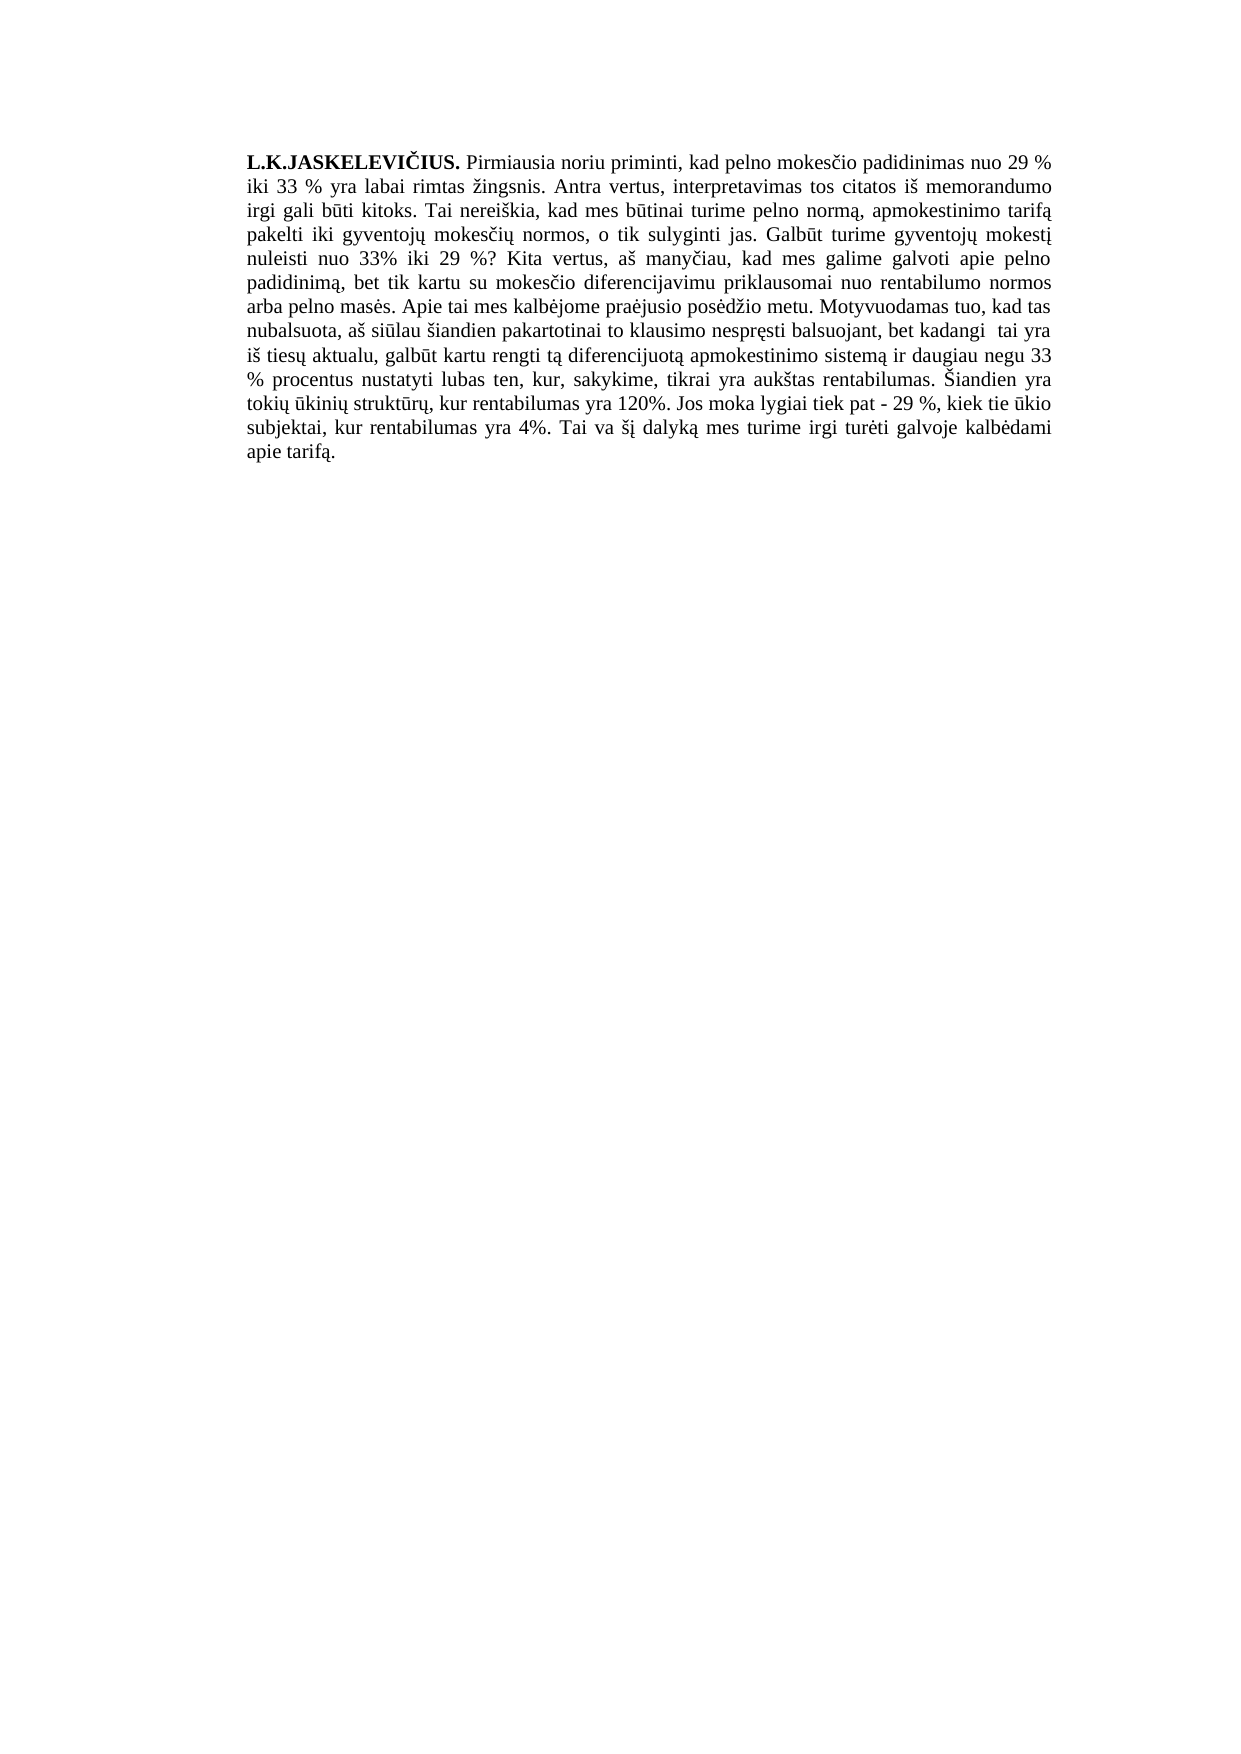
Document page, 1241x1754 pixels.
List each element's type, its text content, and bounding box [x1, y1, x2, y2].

text L.K.JASKELEVIČIUS. Pirmiausia noriu priminti, kad pelno mokesčio padidinimas nuo 29 % iki 33 % yra labai rimtas žingsnis. Antra vertus, interpretavimas tos citatos iš memorandumo irgi gali būti kitoks. Tai nereiškia, kad mes būtinai turime pelno normą, apmokestinimo tarifą pakelti iki gyventojų mokesčių normos, o tik sulyginti jas. Galbūt turime gyventojų mokestį nuleisti nuo 33% iki 29 %? Kita vertus, aš manyčiau, kad mes galime galvoti apie pelno padidinimą, bet tik kartu su mokesčio diferencijavimu priklausomai nuo rentabilumo normos arba pelno masės. Apie tai mes kalbėjome praėjusio posėdžio metu. Motyvuodamas tuo, kad tas nubalsuota, aš siūlau šiandien pakartotinai to klausimo nespręsti balsuojant, bet kadangi tai yra iš tiesų aktualu, galbūt kartu rengti tą diferencijuotą apmokestinimo sistemą ir daugiau negu 33 % procentus nustatyti lubas ten, kur, sakykime, tikrai yra aukštas rentabilumas. Šiandien yra tokių ūkinių struktūrų, kur rentabilumas yra 120%. Jos moka lygiai tiek pat - 29 %, kiek tie ūkio subjektai, kur rentabilumas yra 4%. Tai va šį dalyką mes turime irgi turėti galvoje kalbėdami apie tarifą. [247, 150, 1053, 463]
